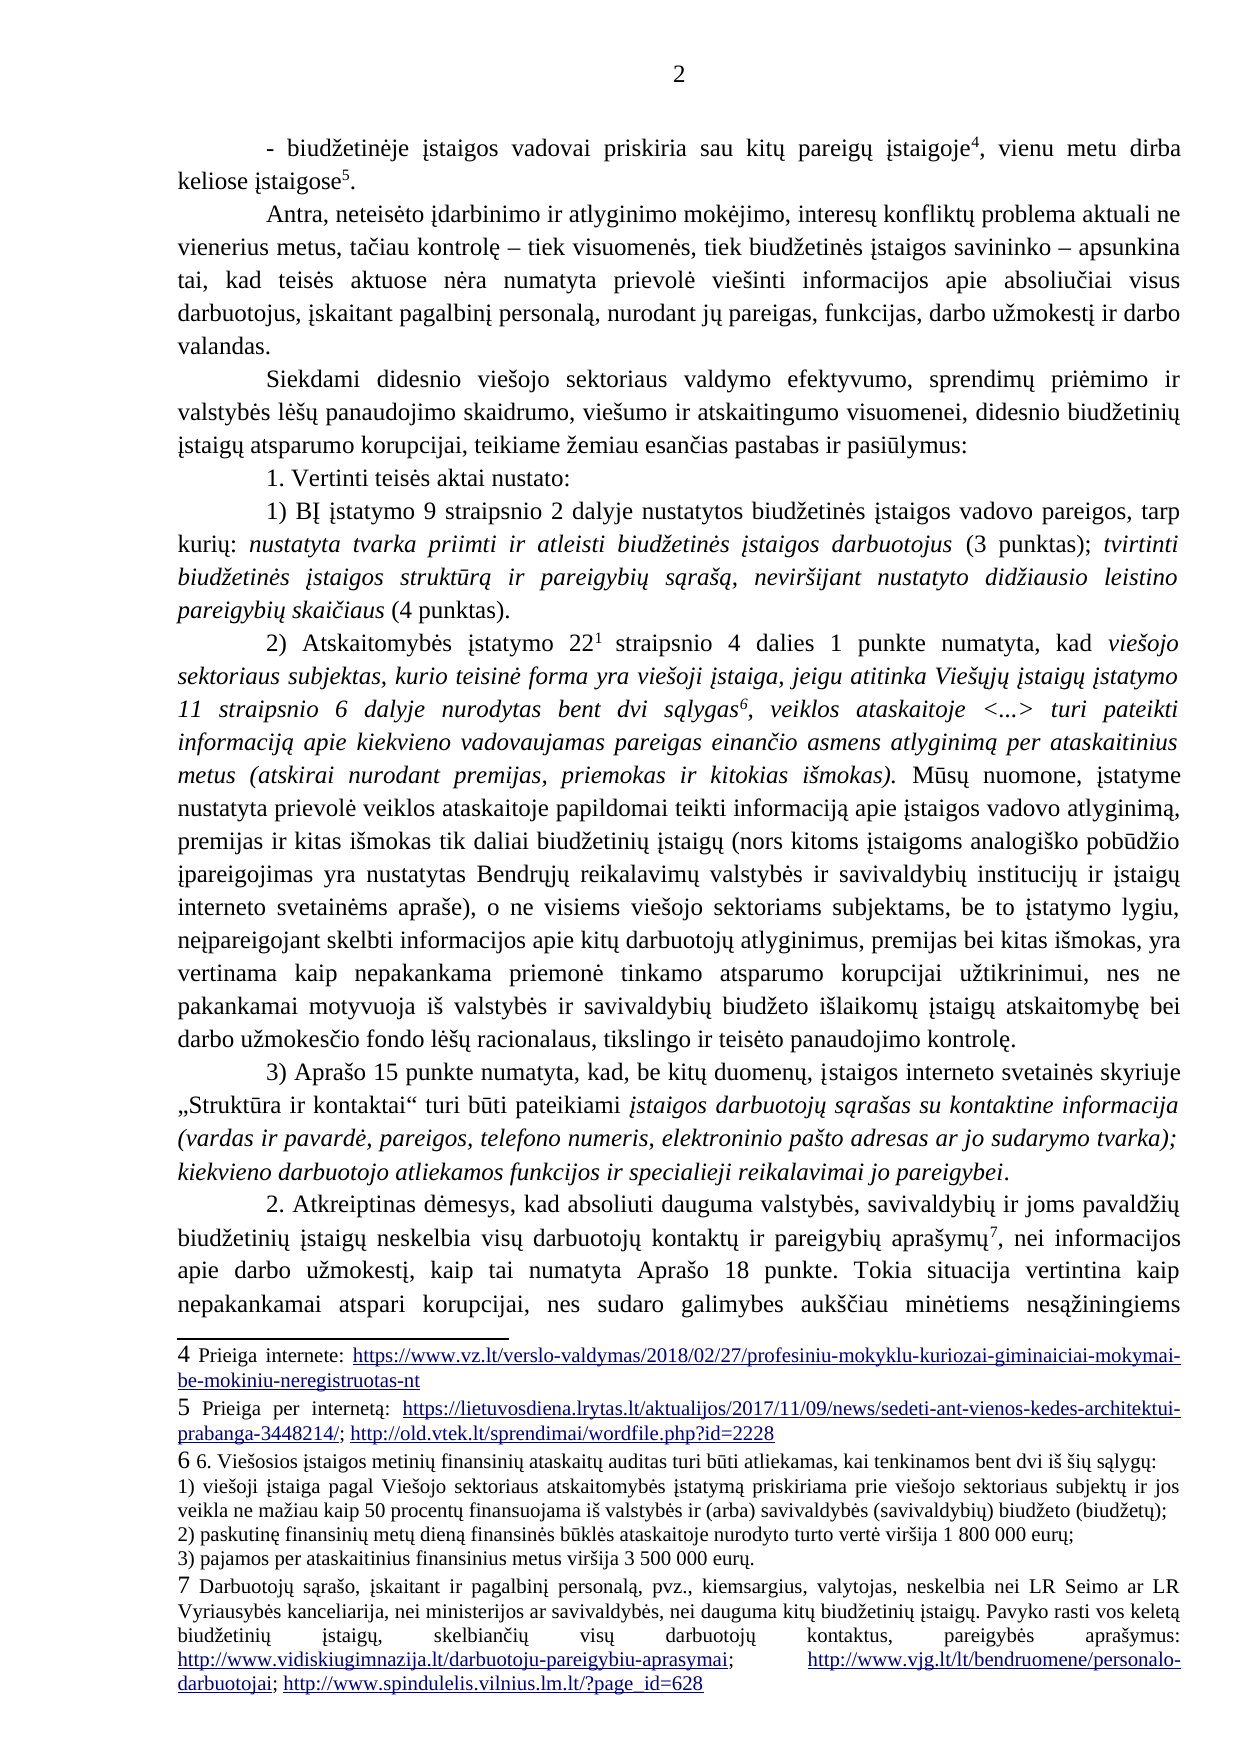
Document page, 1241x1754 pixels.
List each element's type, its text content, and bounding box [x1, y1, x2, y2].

text Antra, neteisėto įdarbinimo ir atlyginimo mokėjimo, interesų konfliktų problema aktuali ne vienerius metus, tačiau kontrolę – tiek visuomenės, tiek biudžetinės įstaigos savininko – apsunkina tai, kad teisės aktuose nėra numatyta prievolė viešinti informacijos apie absoliučiai visus darbuotojus, įskaitant pagalbinį personalą, nurodant jų pareigas, funkcijas, darbo užmokestį ir darbo valandas. [177, 199, 1181, 360]
text 3) pajamos per ataskaitinius finansinius metus viršija 3 500 000 eurų. [177, 1546, 1181, 1570]
text 2. Atkreiptinas dėmesys, kad absoliuti dauguma valstybės, savivaldybių ir joms pavaldžių biudžetinių įstaigų neskelbia visų darbuotojų kontaktų ir pareigybių aprašymų, nei informacijos apie darbo užmokestį, kaip tai numatyta Aprašo 18 punkte. Tokia situacija vertintina kaip nepakankamai atspari korupcijai, nes sudaro galimybes aukščiau minėtiems nesąžiningiems [177, 1189, 1181, 1317]
text 3) Aprašo 15 punkte numatyta, kad, be kitų duomenų, įstaigos interneto svetainės skyriuje „Struktūra ir kontaktai“ turi būti pateikiami įstaigos darbuotojų sąrašas su kontaktine informacija (vardas ir pavardė, pareigos, telefono numeris, elektroninio pašto adresas ar jo sudarymo tvarka); kiekvieno darbuotojo atliekamos funkcijos ir specialieji reikalavimai jo pareigybei. [177, 1057, 1181, 1185]
text Prieiga internete: https://www.vz.lt/verslo-valdymas/2018/02/27/profesiniu-mokyklu-kuriozai-giminaiciai-mokymai-be-mokiniu-neregistruotas-nt [177, 1339, 1181, 1392]
text - biudžetinėje įstaigos vadovai priskiria sau kitų pareigų įstaigoje, vienu metu dirba keliose įstaigose. [177, 133, 1181, 195]
text 6. Viešosios įstaigos metinių finansinių ataskaitų auditas turi būti atliekamas, kai tenkinamos bent dvi iš šių sąlygų: [177, 1445, 1181, 1474]
text 1) viešoji įstaiga pagal Viešojo sektoriaus atskaitomybės įstatymą priskiriama prie viešojo sektoriaus subjektų ir jos veikla ne mažiau kaip 50 procentų finansuojama iš valstybės ir (arba) savivaldybės (savivaldybių) biudžeto (biudžetų); [177, 1474, 1181, 1522]
text Prieiga per internetą: https://lietuvosdiena.lrytas.lt/aktualijos/2017/11/09/news/sedeti-ant-vienos-kedes-architektui-prabanga-3448214/; http://old.vtek.lt/sprendimai/wordfile.php?id=2228 [177, 1392, 1181, 1445]
text 2) Atskaitomybės įstatymo 221 straipsnio 4 dalies 1 punkte numatyta, kad viešojo sektoriaus subjektas, kurio teisinė forma yra viešoji įstaiga, jeigu atitinka Viešųjų įstaigų įstatymo 11 straipsnio 6 dalyje nurodytas bent dvi sąlygas, veiklos ataskaitoje <...> turi pateikti informaciją apie kiekvieno vadovaujamas pareigas einančio asmens atlyginimą per ataskaitinius metus (atskirai nurodant premijas, priemokas ir kitokias išmokas). Mūsų nuomone, įstatyme nustatyta prievolė veiklos ataskaitoje papildomai teikti informaciją apie įstaigos vadovo atlyginimą, premijas ir kitas išmokas tik daliai biudžetinių įstaigų (nors kitoms įstaigoms analogiško pobūdžio įpareigojimas yra nustatytas Bendrųjų reikalavimų valstybės ir savivaldybių institucijų ir įstaigų interneto svetainėms apraše), o ne visiems viešojo sektoriams subjektams, be to įstatymo lygiu, neįpareigojant skelbti informacijos apie kitų darbuotojų atlyginimus, premijas bei kitas išmokas, yra vertinama kaip nepakankama priemonė tinkamo atsparumo korupcijai užtikrinimui, nes ne pakankamai motyvuoja iš valstybės ir savivaldybių biudžeto išlaikomų įstaigų atskaitomybę bei darbo užmokesčio fondo lėšų racionalaus, tikslingo ir teisėto panaudojimo kontrolę. [177, 628, 1181, 1053]
text Siekdami didesnio viešojo sektoriaus valdymo efektyvumo, sprendimų priėmimo ir valstybės lėšų panaudojimo skaidrumo, viešumo ir atskaitingumo visuomenei, didesnio biudžetinių įstaigų atsparumo korupcijai, teikiame žemiau esančias pastabas ir pasiūlymus: [177, 364, 1181, 459]
text 2) paskutinę finansinių metų dieną finansinės būklės ataskaitoje nurodyto turto vertė viršija 1 800 000 eurų; [177, 1522, 1181, 1546]
text Darbuotojų sąrašo, įskaitant ir pagalbinį personalą, pvz., kiemsargius, valytojas, neskelbia nei LR Seimo ar LR Vyriausybės kanceliarija, nei ministerijos ar savivaldybės, nei dauguma kitų biudžetinių įstaigų. Pavyko rasti vos keletą biudžetinių įstaigų, skelbiančių visų darbuotojų kontaktus, pareigybės aprašymus: http://www.vidiskiugimnazija.lt/darbuotoju-pareigybiu-aprasymai; http://www.vjg.lt/lt/bendruomene/personalo-darbuotojai; http://www.spindulelis.vilnius.lm.lt/?page_id=628 [177, 1570, 1181, 1695]
text 1. Vertinti teisės aktai nustato: [177, 463, 1181, 492]
text 1) BĮ įstatymo 9 straipsnio 2 dalyje nustatytos biudžetinės įstaigos vadovo pareigos, tarp kurių: nustatyta tvarka priimti ir atleisti biudžetinės įstaigos darbuotojus (3 punktas); tvirtinti biudžetinės įstaigos struktūrą ir pareigybių sąrašą, neviršijant nustatyto didžiausio leistino pareigybių skaičiaus (4 punktas). [177, 496, 1181, 624]
